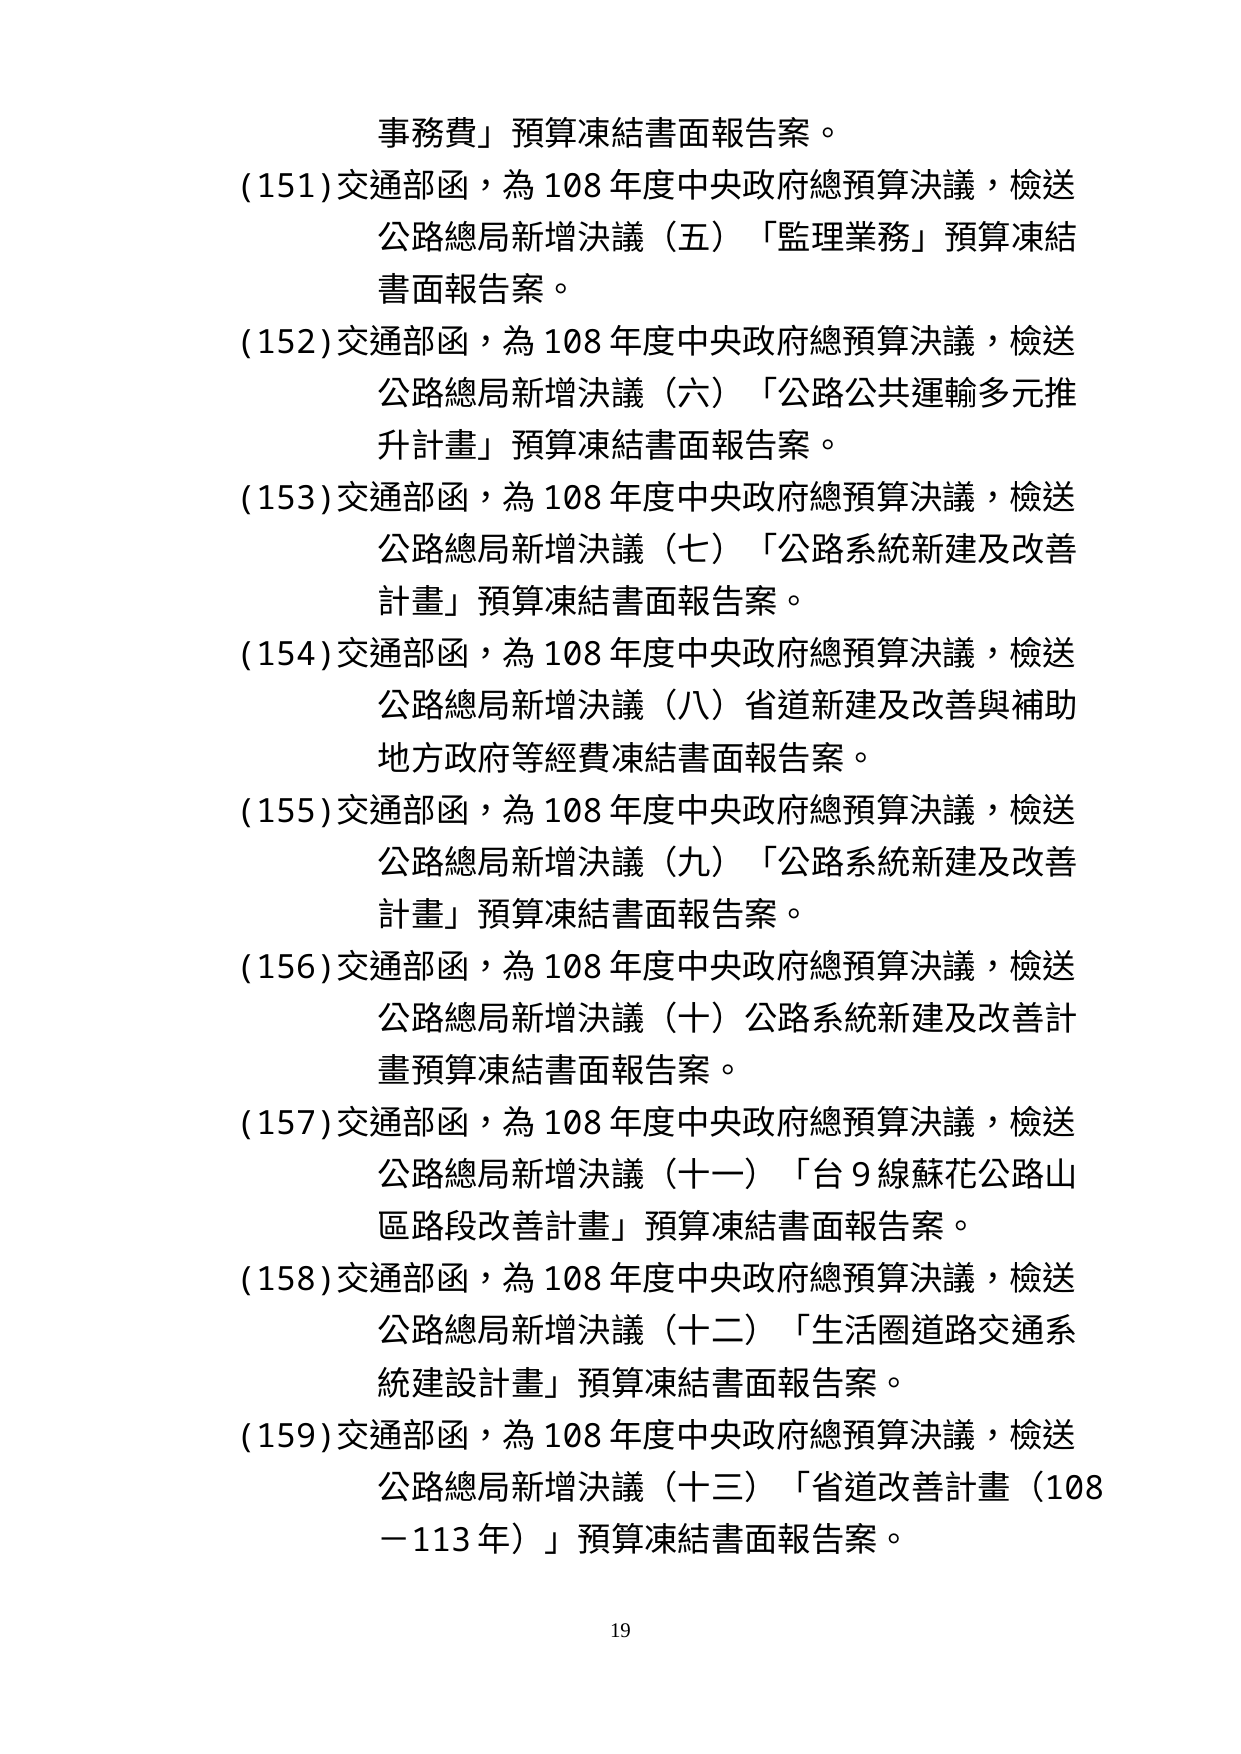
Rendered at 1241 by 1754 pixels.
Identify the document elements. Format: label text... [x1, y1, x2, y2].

list 交通部函，為108年度中央政府總預算決議，檢送公路總局新增決議（十一）「台9線蘇花公路山區路段改善計畫」預算凍結書面報告案。 [236, 1093, 1104, 1249]
list 事務費」預算凍結書面報告案。 [236, 103, 1104, 155]
list 交通部函，為108年度中央政府總預算決議，檢送公路總局新增決議（十二）「生活圈道路交通系統建設計畫」預算凍結書面報告案。 [236, 1249, 1104, 1405]
list 交通部函，為108年度中央政府總預算決議，檢送公路總局新增決議（十三）「省道改善計畫（108－113年）」預算凍結書面報告案。 [236, 1405, 1104, 1562]
list 交通部函，為108年度中央政府總預算決議，檢送公路總局新增決議（八）省道新建及改善與補助地方政府等經費凍結書面報告案。 [236, 624, 1104, 780]
list 交通部函，為108年度中央政府總預算決議，檢送公路總局新增決議（六）「公路公共運輸多元推升計畫」預算凍結書面報告案。 [236, 312, 1104, 468]
list 交通部函，為108年度中央政府總預算決議，檢送公路總局新增決議（十）公路系統新建及改善計畫預算凍結書面報告案。 [236, 937, 1104, 1093]
list 交通部函，為108年度中央政府總預算決議，檢送公路總局新增決議（五）「監理業務」預算凍結書面報告案。 [236, 155, 1104, 312]
list 交通部函，為108年度中央政府總預算決議，檢送公路總局新增決議（七）「公路系統新建及改善計畫」預算凍結書面報告案。 [236, 468, 1104, 624]
list 交通部函，為108年度中央政府總預算決議，檢送公路總局新增決議（九）「公路系統新建及改善計畫」預算凍結書面報告案。 [236, 780, 1104, 937]
